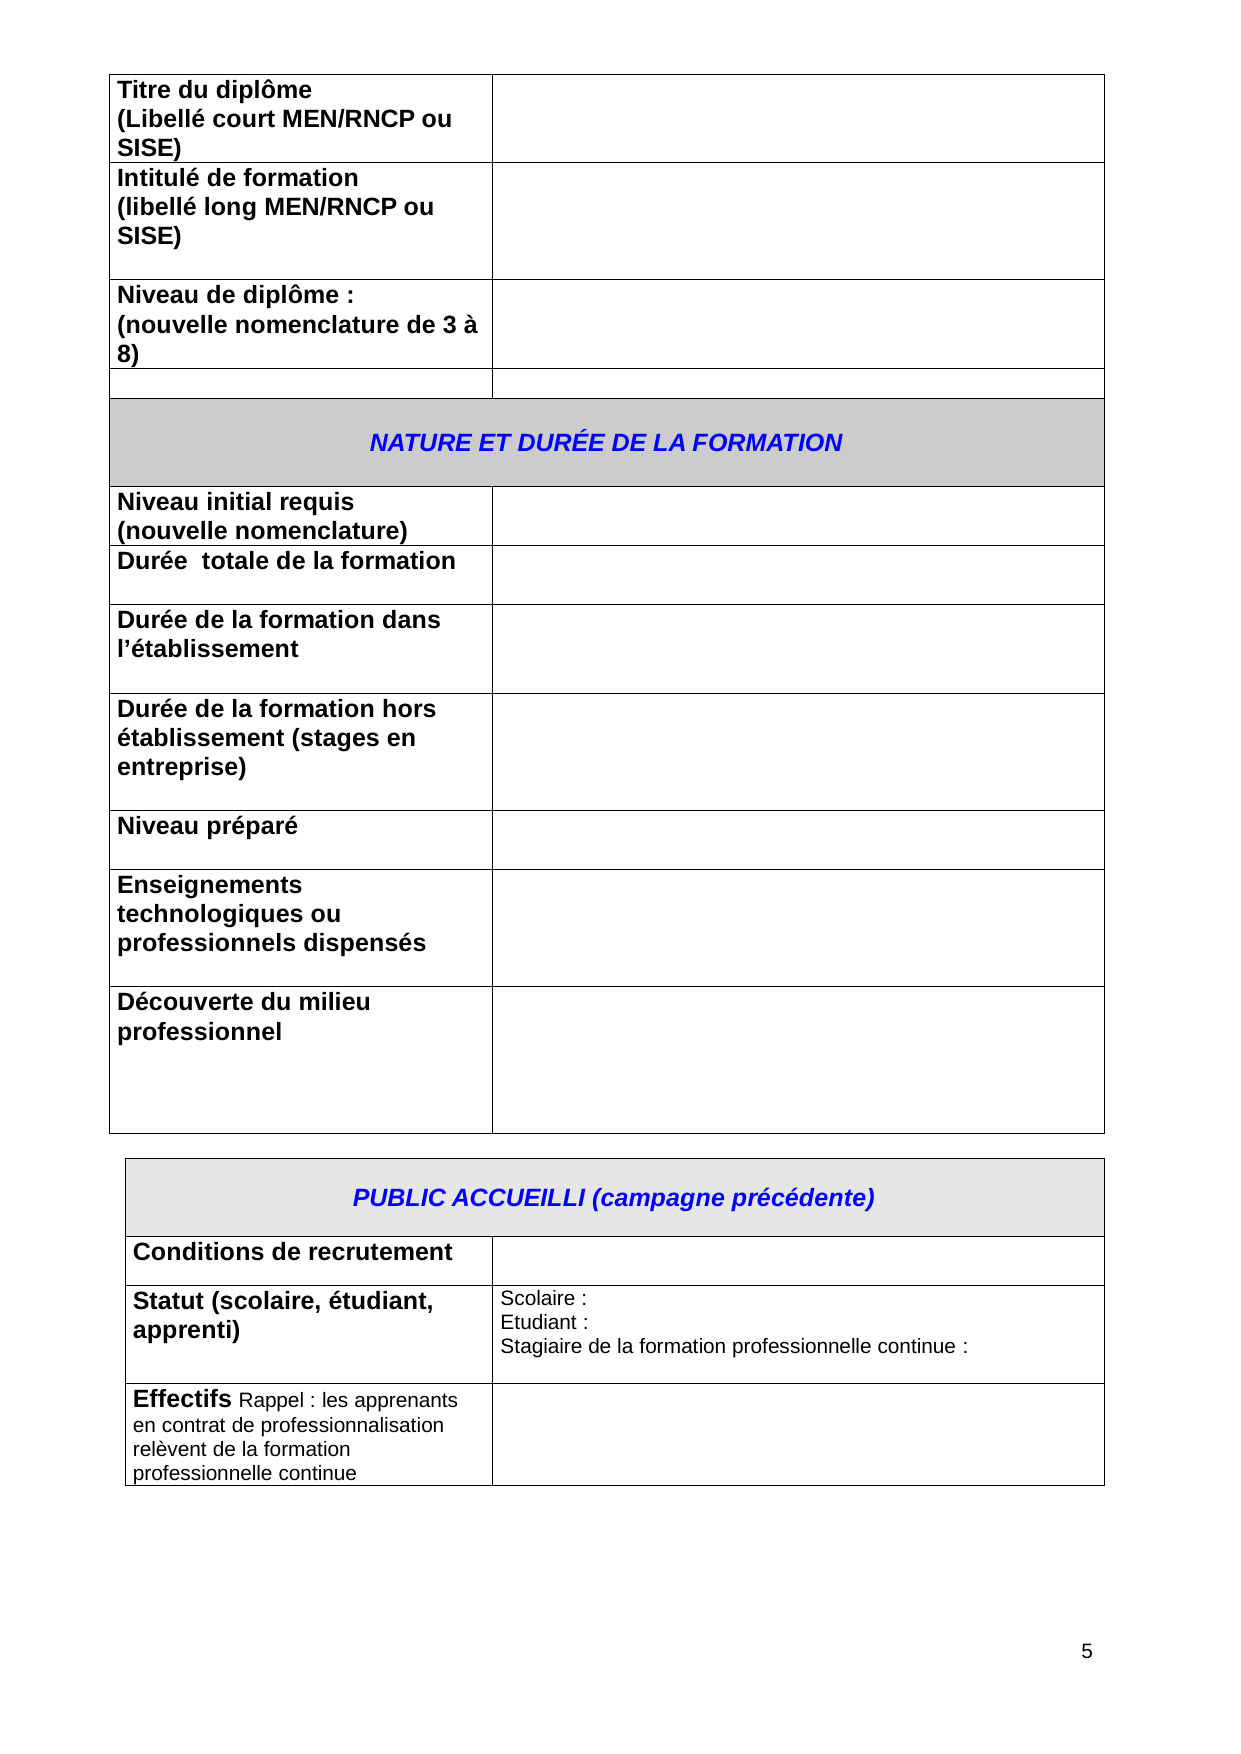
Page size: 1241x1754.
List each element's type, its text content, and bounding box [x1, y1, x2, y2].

table_cell Niveau initial requis (nouvelle nomenclature) [110, 487, 492, 545]
table_cell Intitulé de formation (libellé long MEN/RNCP ou SISE) [110, 163, 492, 279]
table_cell [493, 987, 1104, 1133]
table_cell [493, 870, 1104, 986]
table_cell [110, 369, 492, 398]
table_cell Durée de la formation hors établissement (stages en entreprise) [110, 694, 492, 810]
table_cell Conditions de recrutement [126, 1237, 492, 1285]
table_cell [493, 369, 1104, 398]
table_cell Niveau préparé [110, 811, 492, 869]
table_cell [493, 694, 1104, 810]
table_header PUBLIC ACCUEILLI (campagne précédente) [126, 1159, 1104, 1236]
table_cell [493, 546, 1104, 604]
table_cell [493, 163, 1104, 279]
table_cell [493, 75, 1104, 162]
table_cell Niveau de diplôme : (nouvelle nomenclature de 3 à 8) [110, 280, 492, 368]
table_cell Scolaire : Etudiant : Stagiaire de la formation professionnelle continue : [493, 1286, 1104, 1382]
table_cell Durée totale de la formation [110, 546, 492, 604]
table_cell NATURE ET DURÉE DE LA FORMATION [110, 399, 1104, 486]
table_cell Titre du diplôme (Libellé court MEN/RNCP ou SISE) [110, 75, 492, 162]
table_cell [493, 605, 1104, 692]
table_cell [493, 1384, 1104, 1485]
table_cell [493, 280, 1104, 368]
table_cell Durée de la formation dans l’établissement [110, 605, 492, 692]
table_cell [493, 487, 1104, 545]
table_cell [493, 811, 1104, 869]
table_cell Découverte du milieu professionnel [110, 987, 492, 1133]
table_cell [493, 1237, 1104, 1285]
table_cell Statut (scolaire, étudiant, apprenti) [126, 1286, 492, 1382]
table_cell Enseignements technologiques ou professionnels dispensés [110, 870, 492, 986]
table_cell Effectifs Rappel : les apprenants en contrat de professionnalisation relèvent de la formation professionnelle continue [126, 1384, 492, 1485]
